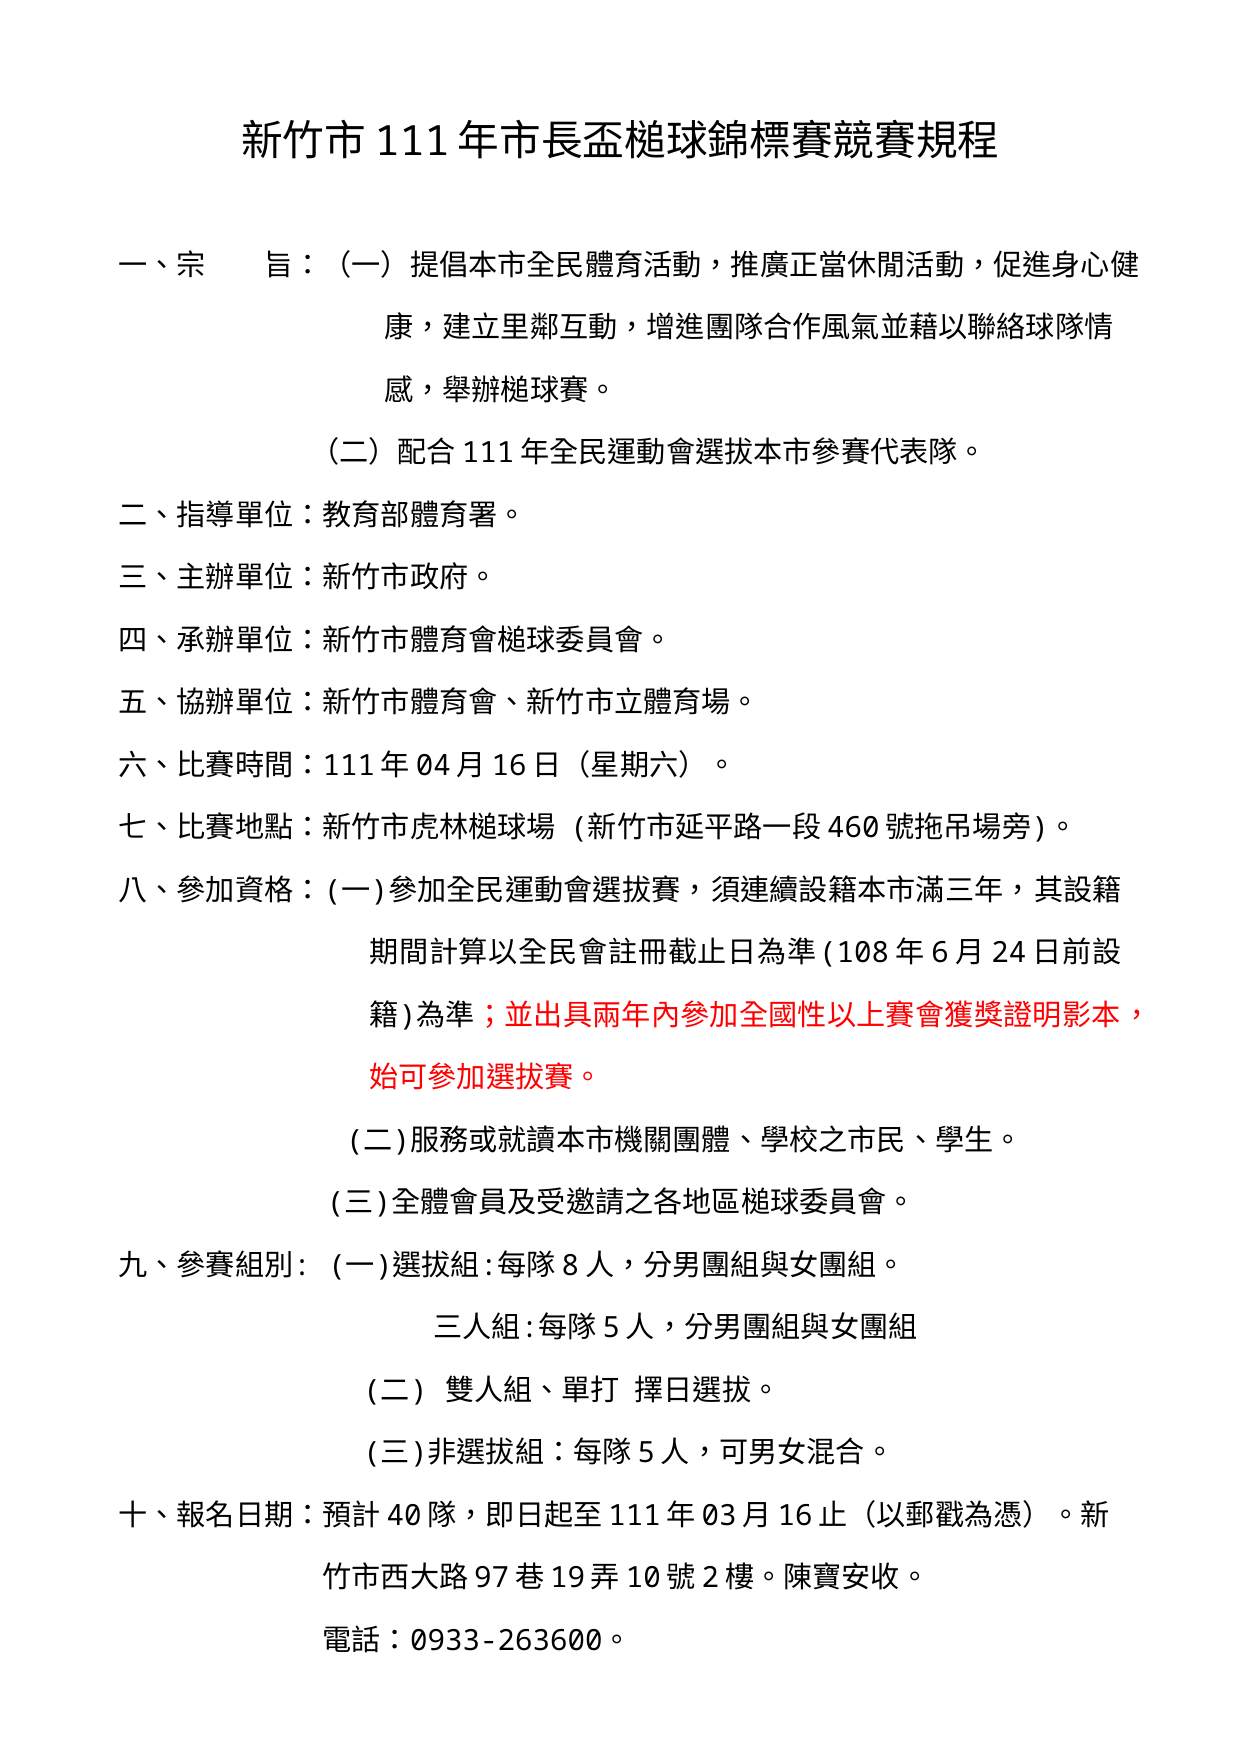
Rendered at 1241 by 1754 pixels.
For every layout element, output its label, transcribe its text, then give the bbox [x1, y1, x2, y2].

text 九、參賽組別: (一)選拔組:每隊8人，分男團組與女團組。 [118, 1221, 1122, 1283]
text 六、比賽時間：111年04月16日（星期六）。 [118, 721, 1122, 783]
text 三人組:每隊5人，分男團組與女團組 [118, 1283, 1122, 1346]
text 電話：0933-263600。 [293, 1596, 1122, 1658]
text 八、參加資格：(一)參加全民運動會選拔賽，須連續設籍本市滿三年，其設籍期間計算以全民會註冊截止日為準(108年6月24日前設籍)為準；並出具兩年內參加全國性以上賽會獲獎證明影本，始可參加選拔賽。 [118, 846, 1122, 1096]
text 七、比賽地點：新竹市虎林槌球場 (新竹市延平路一段460號拖吊場旁)。 [118, 783, 1122, 846]
text 五、協辦單位：新竹市體育會、新竹市立體育場。 [118, 658, 1122, 721]
text （二）配合111年全民運動會選拔本市參賽代表隊。 [118, 408, 1141, 471]
text 十、報名日期：預計40隊，即日起至111年03月16止（以郵戳為憑）。新竹市西大路97巷19弄10號2樓。陳寶安收。 [118, 1471, 1122, 1596]
text 一、宗 旨：（一）提倡本市全民體育活動，推廣正當休閒活動，促進身心健康，建立里鄰互動，增進團隊合作風氣並藉以聯絡球隊情感，舉辦槌球賽。 [118, 221, 1141, 408]
text (三)全體會員及受邀請之各地區槌球委員會。 [257, 1158, 1122, 1221]
text (二) 雙人組、單打 擇日選拔。 [118, 1346, 1122, 1408]
text 二、指導單位：教育部體育署。 [118, 471, 1141, 533]
text 新竹市111年市長盃槌球錦標賽競賽規程 [118, 96, 1122, 158]
text 三、主辦單位：新竹市政府。 [118, 533, 1141, 596]
text (三)非選拔組：每隊5人，可男女混合。 [118, 1408, 1122, 1471]
text (二)服務或就讀本市機關團體、學校之市民、學生。 [118, 1096, 1122, 1158]
text 四、承辦單位：新竹市體育會槌球委員會。 [118, 596, 1122, 658]
